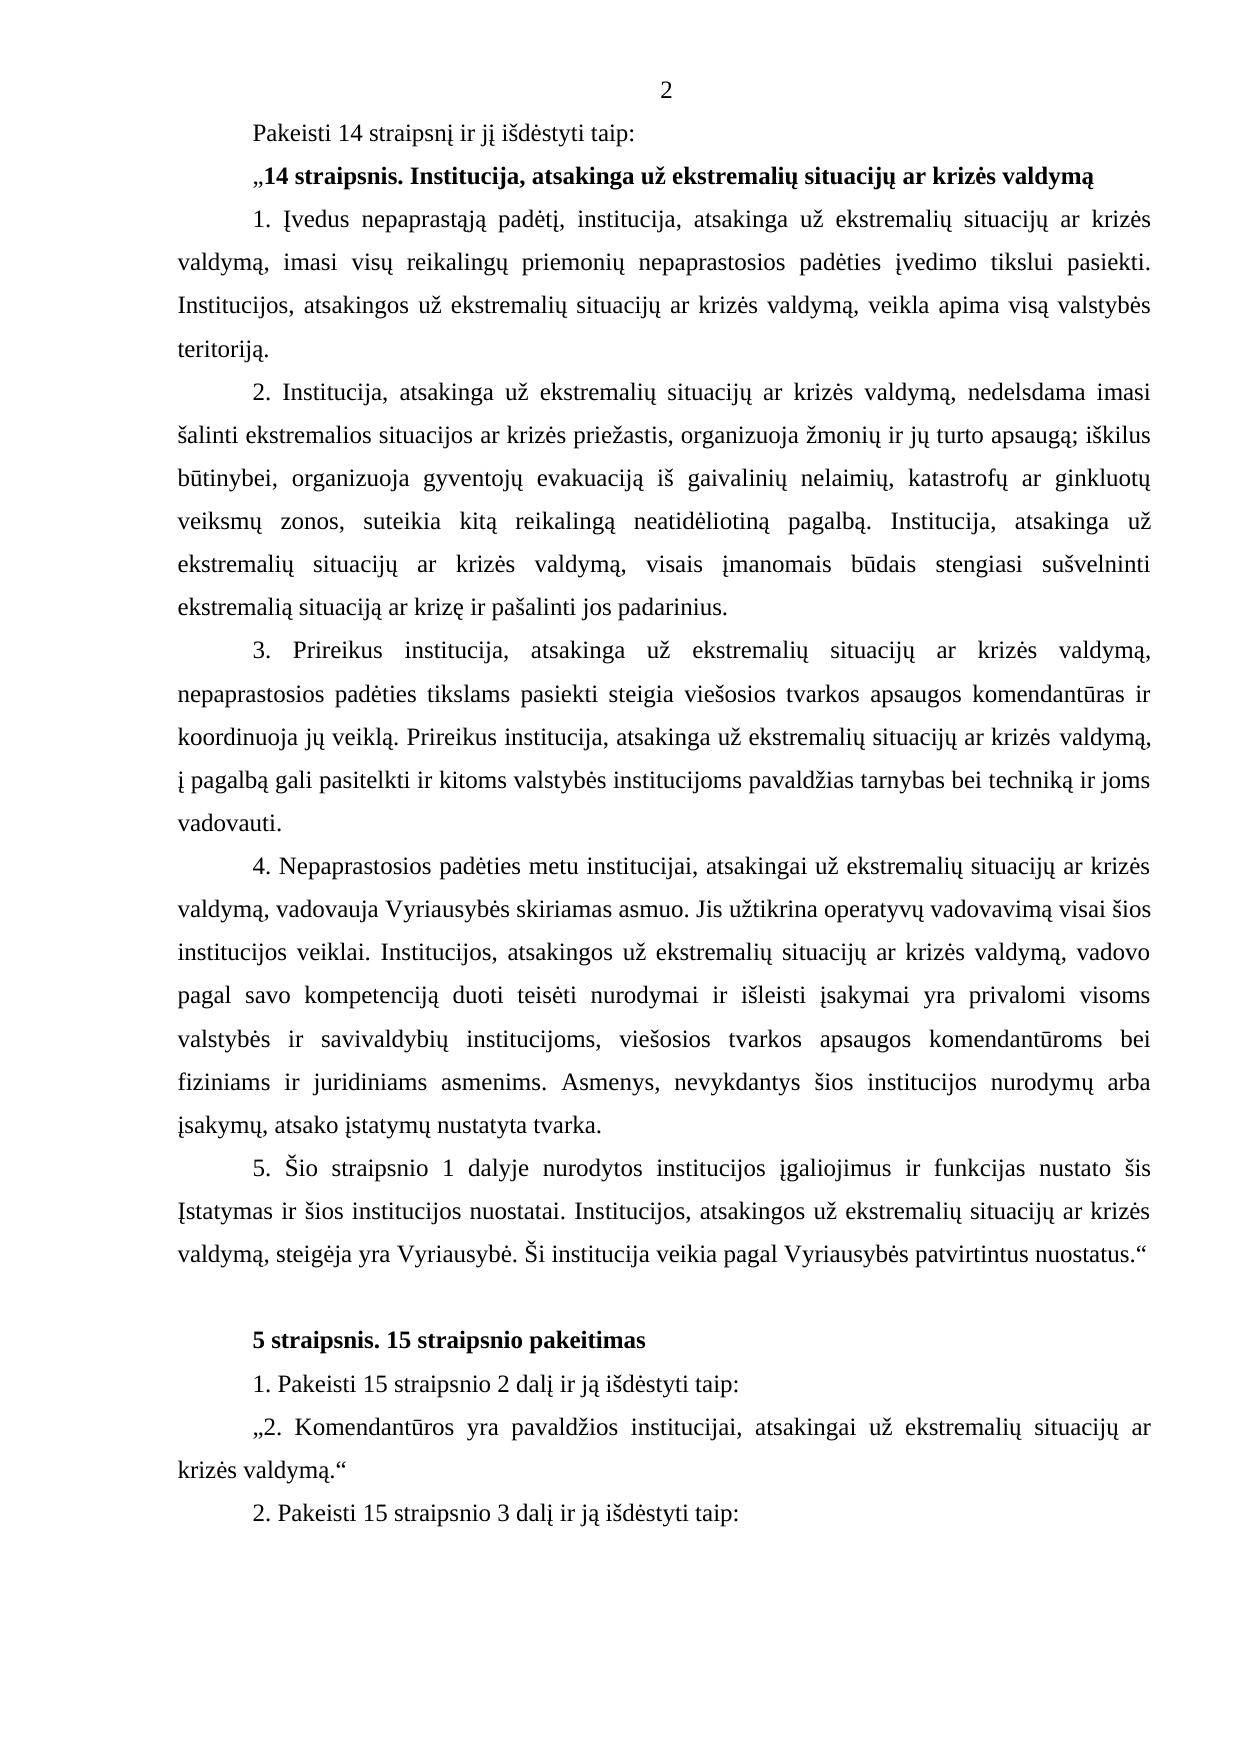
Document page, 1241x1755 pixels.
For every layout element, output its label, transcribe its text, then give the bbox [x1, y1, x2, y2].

text 1. Pakeisti 15 straipsnio 2 dalį ir ją išdėstyti taip: [177, 1369, 1152, 1397]
text 2. Institucija, atsakinga už ekstremalių situacijų ar krizės valdymą, nedelsdama imasi šalinti ekstremalios situacijos ar krizės priežastis, organizuoja žmonių ir jų turto apsaugą; iškilus būtinybei, organizuoja gyventojų evakuaciją iš gaivalinių nelaimių, katastrofų ar ginkluotų veiksmų zonos, suteikia kitą reikalingą neatidėliotiną pagalbą. Institucija, atsakinga už ekstremalių situacijų ar krizės valdymą, visais įmanomais būdais stengiasi sušvelninti ekstremalią situaciją ar krizę ir pašalinti jos padarinius. [177, 377, 1152, 621]
text „2. Komendantūros yra pavaldžios institucijai, atsakingai už ekstremalių situacijų ar krizės valdymą.“ [177, 1412, 1152, 1484]
text 4. Nepaprastosios padėties metu institucijai, atsakingai už ekstremalių situacijų ar krizės valdymą, vadovauja Vyriausybės skiriamas asmuo. Jis užtikrina operatyvų vadovavimą visai šios institucijos veiklai. Institucijos, atsakingos už ekstremalių situacijų ar krizės valdymą, vadovo pagal savo kompetenciją duoti teisėti nurodymai ir išleisti įsakymai yra privalomi visoms valstybės ir savivaldybių institucijoms, viešosios tvarkos apsaugos komendantūroms bei fiziniams ir juridiniams asmenims. Asmenys, nevykdantys šios institucijos nurodymų arba įsakymų, atsako įstatymų nustatyta tvarka. [177, 851, 1152, 1139]
text Pakeisti 14 straipsnį ir jį išdėstyti taip: [177, 118, 1152, 147]
text 3. Prireikus institucija, atsakinga už ekstremalių situacijų ar krizės valdymą, nepaprastosios padėties tikslams pasiekti steigia viešosios tvarkos apsaugos komendantūras ir koordinuoja jų veiklą. Prireikus institucija, atsakinga už ekstremalių situacijų ar krizės valdymą, į pagalbą gali pasitelkti ir kitoms valstybės institucijoms pavaldžias tarnybas bei techniką ir joms vadovauti. [177, 636, 1152, 837]
text „14 straipsnis. Institucija, atsakinga už ekstremalių situacijų ar krizės valdymą [177, 161, 1152, 190]
text 1. Įvedus nepaprastąją padėtį, institucija, atsakinga už ekstremalių situacijų ar krizės valdymą, imasi visų reikalingų priemonių nepaprastosios padėties įvedimo tikslui pasiekti. Institucijos, atsakingos už ekstremalių situacijų ar krizės valdymą, veikla apima visą valstybės teritoriją. [177, 204, 1152, 362]
text 2. Pakeisti 15 straipsnio 3 dalį ir ją išdėstyti taip: [177, 1498, 1152, 1527]
text 5 straipsnis. 15 straipsnio pakeitimas [177, 1326, 1152, 1354]
text 5. Šio straipsnio 1 dalyje nurodytos institucijos įgaliojimus ir funkcijas nustato šis Įstatymas ir šios institucijos nuostatai. Institucijos, atsakingos už ekstremalių situacijų ar krizės valdymą, steigėja yra Vyriausybė. Ši institucija veikia pagal Vyriausybės patvirtintus nuostatus.“ [177, 1153, 1152, 1268]
